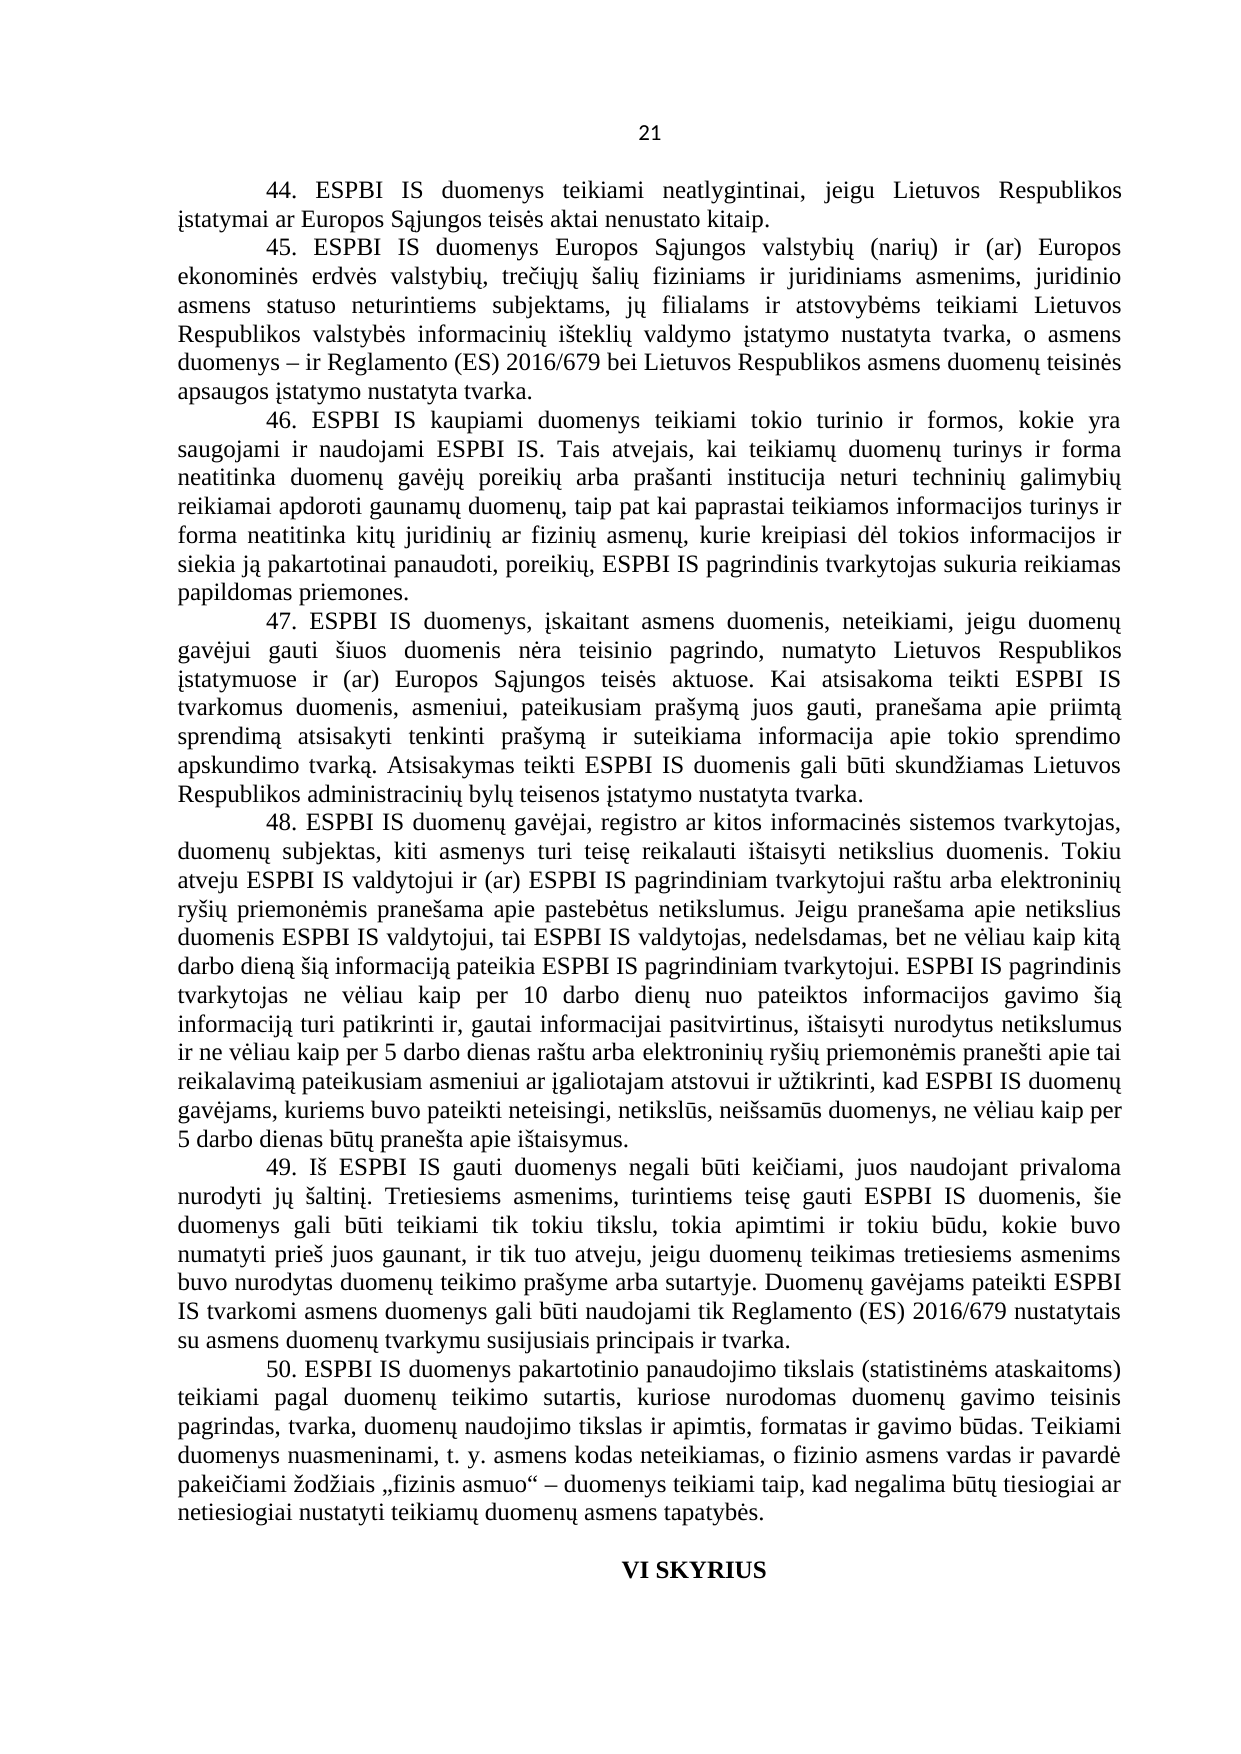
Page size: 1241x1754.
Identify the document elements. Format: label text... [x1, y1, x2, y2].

text 46. ESPBI IS kaupiami duomenys teikiami tokio turinio ir formos, kokie yra saugojami ir naudojami ESPBI IS. Tais atvejais, kai teikiamų duomenų turinys ir forma neatitinka duomenų gavėjų poreikių arba prašanti institucija neturi techninių galimybių reikiamai apdoroti gaunamų duomenų, taip pat kai paprastai teikiamos informacijos turinys ir forma neatitinka kitų juridinių ar fizinių asmenų, kurie kreipiasi dėl tokios informacijos ir siekia ją pakartotinai panaudoti, poreikių, ESPBI IS pagrindinis tvarkytojas sukuria reikiamas papildomas priemones. [177, 405, 1122, 606]
text 50. ESPBI IS duomenys pakartotinio panaudojimo tikslais (statistinėms ataskaitoms) teikiami pagal duomenų teikimo sutartis, kuriose nurodomas duomenų gavimo teisinis pagrindas, tvarka, duomenų naudojimo tikslas ir apimtis, formatas ir gavimo būdas. Teikiami duomenys nuasmeninami, t. y. asmens kodas neteikiamas, o fizinio asmens vardas ir pavardė pakeičiami žodžiais „fizinis asmuo“ – duomenys teikiami taip, kad negalima būtų tiesiogiai ar netiesiogiai nustatyti teikiamų duomenų asmens tapatybės. [177, 1354, 1122, 1526]
text 48. ESPBI IS duomenų gavėjai, registro ar kitos informacinės sistemos tvarkytojas, duomenų subjektas, kiti asmenys turi teisę reikalauti ištaisyti netikslius duomenis. Tokiu atveju ESPBI IS valdytojui ir (ar) ESPBI IS pagrindiniam tvarkytojui raštu arba elektroninių ryšių priemonėmis pranešama apie pastebėtus netikslumus. Jeigu pranešama apie netikslius duomenis ESPBI IS valdytojui, tai ESPBI IS valdytojas, nedelsdamas, bet ne vėliau kaip kitą darbo dieną šią informaciją pateikia ESPBI IS pagrindiniam tvarkytojui. ESPBI IS pagrindinis tvarkytojas ne vėliau kaip per 10 darbo dienų nuo pateiktos informacijos gavimo šią informaciją turi patikrinti ir, gautai informacijai pasitvirtinus, ištaisyti nurodytus netikslumus ir ne vėliau kaip per 5 darbo dienas raštu arba elektroninių ryšių priemonėmis pranešti apie tai reikalavimą pateikusiam asmeniui ar įgaliotajam atstovui ir užtikrinti, kad ESPBI IS duomenų gavėjams, kuriems buvo pateikti neteisingi, netikslūs, neišsamūs duomenys, ne vėliau kaip per 5 darbo dienas būtų pranešta apie ištaisymus. [177, 807, 1122, 1152]
text VI SKYRIUS [177, 1555, 1122, 1584]
text 49. Iš ESPBI IS gauti duomenys negali būti keičiami, juos naudojant privaloma nurodyti jų šaltinį. Tretiesiems asmenims, turintiems teisę gauti ESPBI IS duomenis, šie duomenys gali būti teikiami tik tokiu tikslu, tokia apimtimi ir tokiu būdu, kokie buvo numatyti prieš juos gaunant, ir tik tuo atveju, jeigu duomenų teikimas tretiesiems asmenims buvo nurodytas duomenų teikimo prašyme arba sutartyje. Duomenų gavėjams pateikti ESPBI IS tvarkomi asmens duomenys gali būti naudojami tik Reglamento (ES) 2016/679 nustatytais su asmens duomenų tvarkymu susijusiais principais ir tvarka. [177, 1152, 1122, 1354]
text 47. ESPBI IS duomenys, įskaitant asmens duomenis, neteikiami, jeigu duomenų gavėjui gauti šiuos duomenis nėra teisinio pagrindo, numatyto Lietuvos Respublikos įstatymuose ir (ar) Europos Sąjungos teisės aktuose. Kai atsisakoma teikti ESPBI IS tvarkomus duomenis, asmeniui, pateikusiam prašymą juos gauti, pranešama apie priimtą sprendimą atsisakyti tenkinti prašymą ir suteikiama informacija apie tokio sprendimo apskundimo tvarką. Atsisakymas teikti ESPBI IS duomenis gali būti skundžiamas Lietuvos Respublikos administracinių bylų teisenos įstatymo nustatyta tvarka. [177, 606, 1122, 807]
text 44. ESPBI IS duomenys teikiami neatlygintinai, jeigu Lietuvos Respublikos įstatymai ar Europos Sąjungos teisės aktai nenustato kitaip. [177, 175, 1122, 232]
text 45. ESPBI IS duomenys Europos Sąjungos valstybių (narių) ir (ar) Europos ekonominės erdvės valstybių, trečiųjų šalių fiziniams ir juridiniams asmenims, juridinio asmens statuso neturintiems subjektams, jų filialams ir atstovybėms teikiami Lietuvos Respublikos valstybės informacinių išteklių valdymo įstatymo nustatyta tvarka, o asmens duomenys – ir Reglamento (ES) 2016/679 bei Lietuvos Respublikos asmens duomenų teisinės apsaugos įstatymo nustatyta tvarka. [177, 232, 1122, 405]
